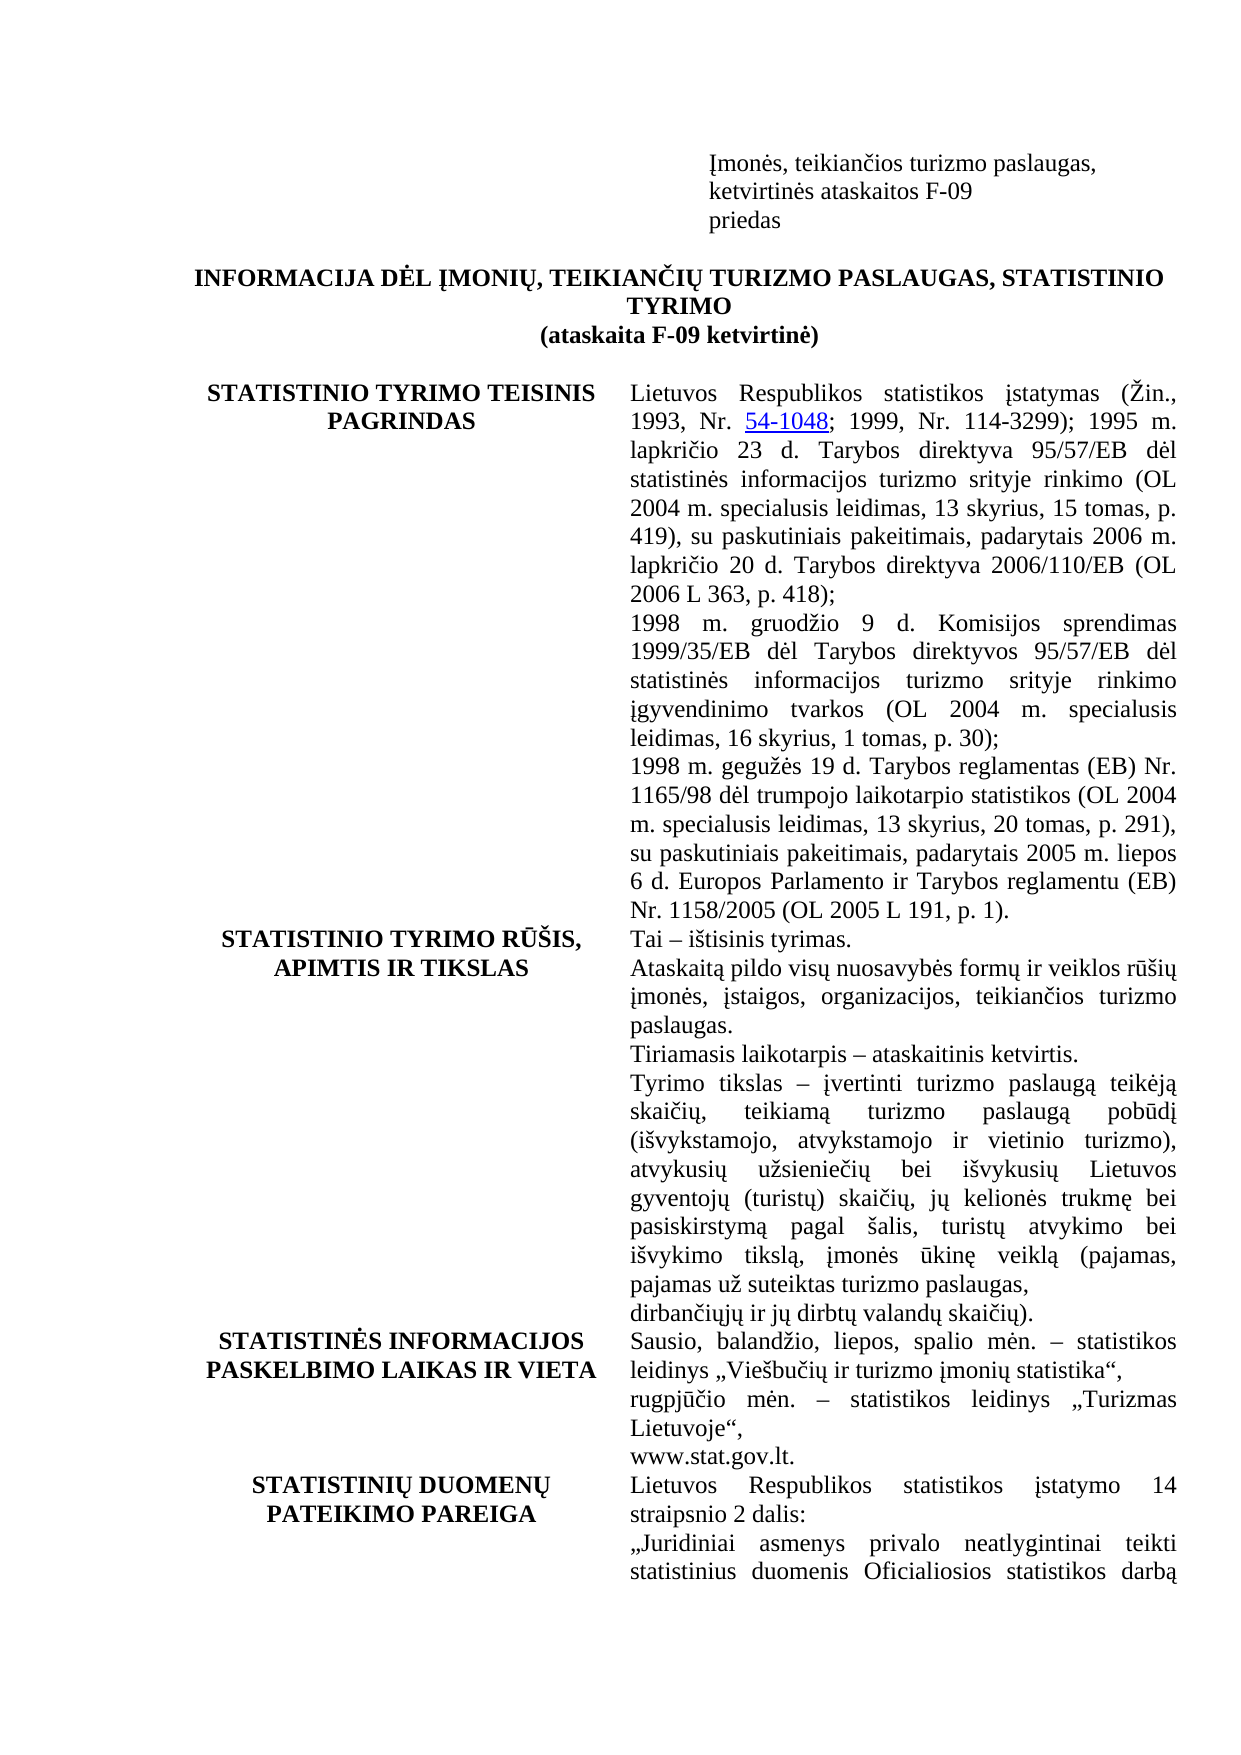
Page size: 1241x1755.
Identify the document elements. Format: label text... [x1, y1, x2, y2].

text priedas [177, 205, 1181, 234]
text (ataskaita F-09 ketvirtinė) [177, 320, 1181, 349]
table_cell Tai – ištisinis tyrimas. Ataskaitą pildo visų nuosavybės formų ir veiklos rūšių įmonės, įstaigos, organizacijos, teikiančios turizmo paslaugas. Tiriamasis laikotarpis – ataskaitinis ketvirtis. Tyrimo tikslas – įvertinti turizmo paslaugą teikėją skaičių, teikiamą turizmo paslaugą pobūdį (išvykstamojo, atvykstamojo ir vietinio turizmo), atvykusių užsieniečių bei išvykusių Lietuvos gyventojų (turistų) skaičių, jų kelionės trukmę bei pasiskirstymą pagal šalis, turistų atvykimo bei išvykimo tikslą, įmonės ūkinę veiklą (pajamas, pajamas už suteiktas turizmo paslaugas, dirbančiųjų ir jų dirbtų valandų skaičių). [626, 924, 1181, 1326]
table_header STATISTINIO TYRIMO TEISINIS PAGRINDAS [177, 378, 626, 924]
table_cell STATISTINIO TYRIMO RŪŠIS, APIMTIS IR TIKSLAS [177, 924, 626, 1326]
table_cell Lietuvos Respublikos statistikos įstatymo 14 straipsnio 2 dalis: „Juridiniai asmenys privalo neatlygintinai teikti statistinius duomenis Oficialiosios statistikos darbą [626, 1470, 1181, 1585]
table_header Lietuvos Respublikos statistikos įstatymas (Žin., 1993, Nr. 54-1048; 1999, Nr. 114-3299); 1995 m. lapkričio 23 d. Tarybos direktyva 95/57/EB dėl statistinės informacijos turizmo srityje rinkimo (OL 2004 m. specialusis leidimas, 13 skyrius, 15 tomas, p. 419), su paskutiniais pakeitimais, padarytais 2006 m. lapkričio 20 d. Tarybos direktyva 2006/110/EB (OL 2006 L 363, p. 418); 1998 m. gruodžio 9 d. Komisijos sprendimas 1999/35/EB dėl Tarybos direktyvos 95/57/EB dėl statistinės informacijos turizmo srityje rinkimo įgyvendinimo tvarkos (OL 2004 m. specialusis leidimas, 16 skyrius, 1 tomas, p. 30); 1998 m. gegužės 19 d. Tarybos reglamentas (EB) Nr. 1165/98 dėl trumpojo laikotarpio statistikos (OL 2004 m. specialusis leidimas, 13 skyrius, 20 tomas, p. 291), su paskutiniais pakeitimais, padarytais 2005 m. liepos 6 d. Europos Parlamento ir Tarybos reglamentu (EB) Nr. 1158/2005 (OL 2005 L 191, p. 1). [626, 378, 1181, 924]
text ketvirtinės ataskaitos F-09 [177, 176, 1181, 205]
text INFORMACIJA DĖL ĮMONIŲ, TEIKIANČIŲ TURIZMO PASLAUGAS, STATISTINIO TYRIMO [177, 263, 1181, 320]
table_cell STATISTINĖS INFORMACIJOS PASKELBIMO LAIKAS IR VIETA [177, 1326, 626, 1470]
table_cell Sausio, balandžio, liepos, spalio mėn. – statistikos leidinys „Viešbučių ir turizmo įmonių statistika“, rugpjūčio mėn. – statistikos leidinys „Turizmas Lietuvoje“, www.stat.gov.lt. [626, 1326, 1181, 1470]
text Įmonės, teikiančios turizmo paslaugas, [177, 148, 1181, 176]
table_cell STATISTINIŲ DUOMENŲ PATEIKIMO PAREIGA [177, 1470, 626, 1585]
